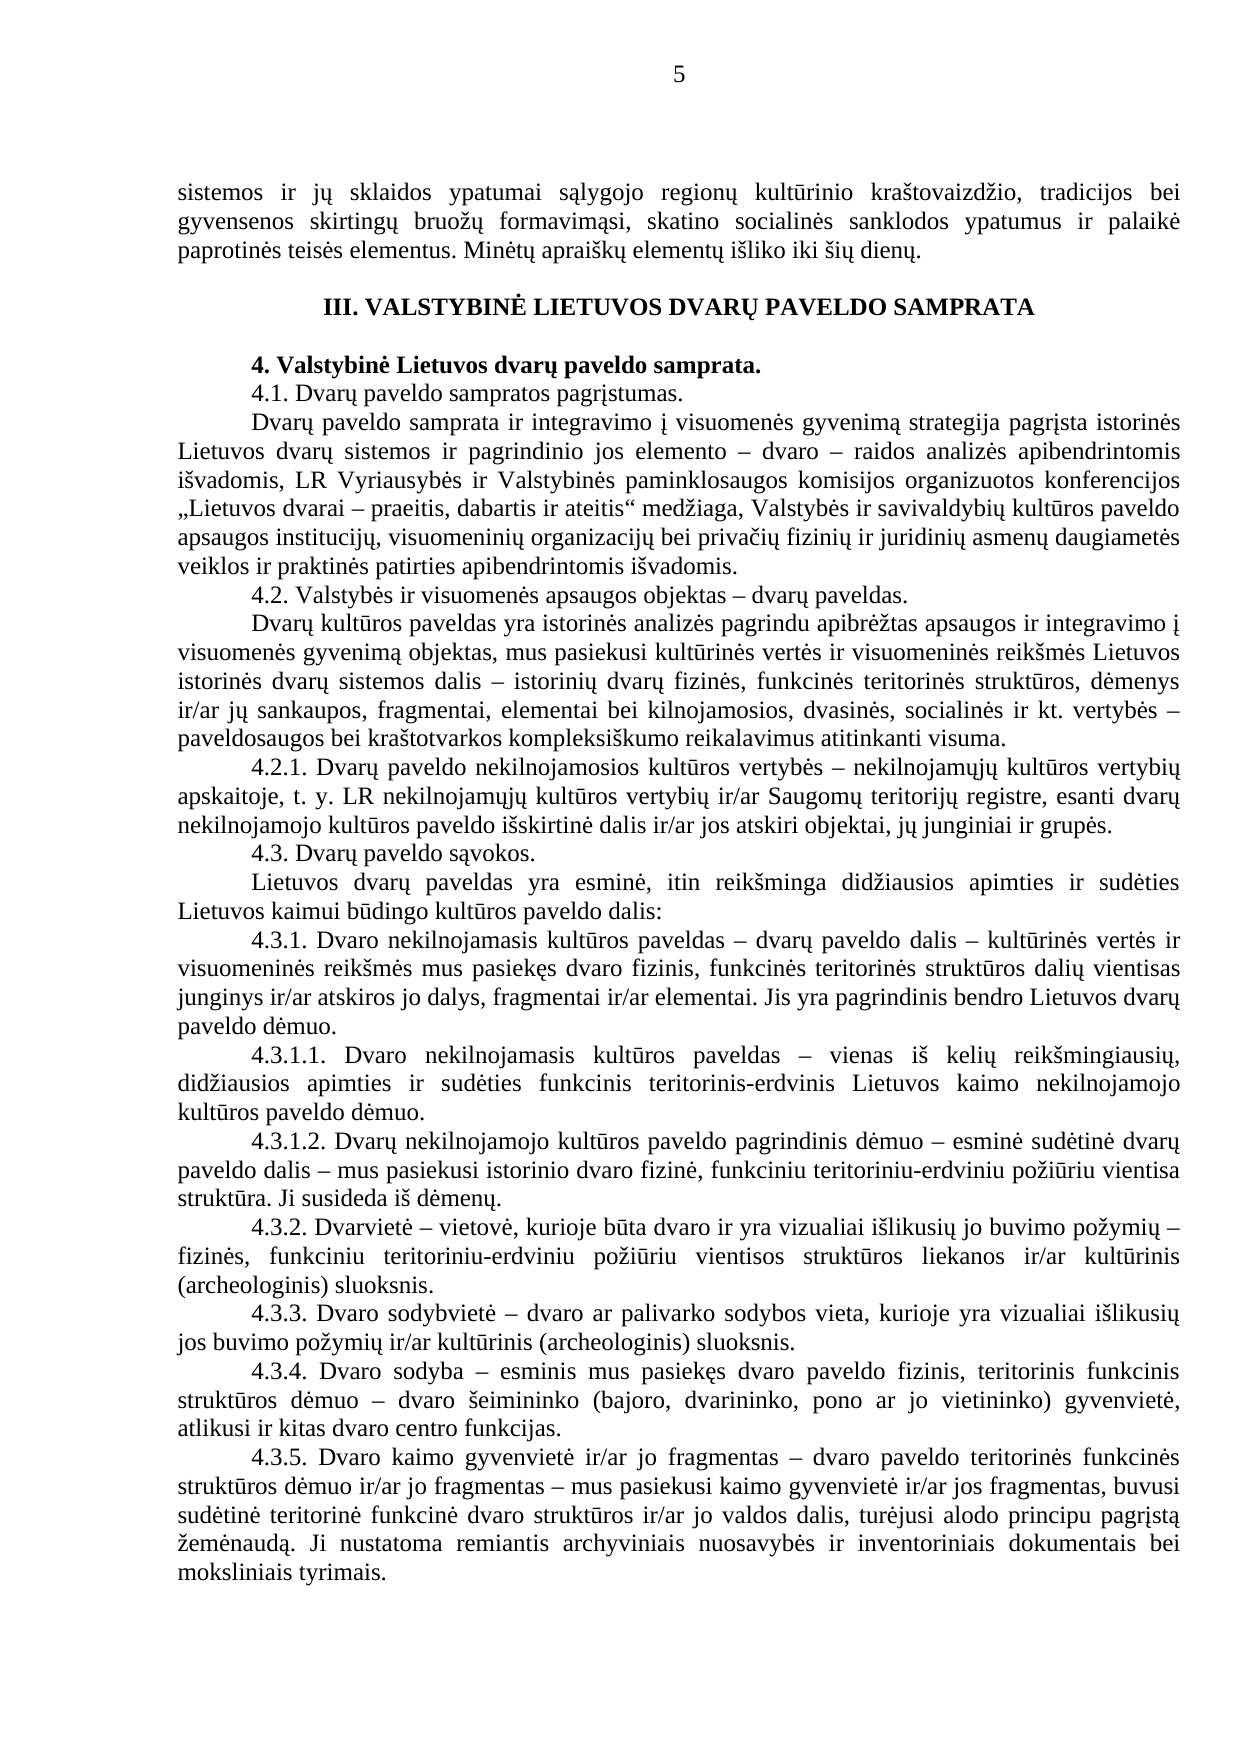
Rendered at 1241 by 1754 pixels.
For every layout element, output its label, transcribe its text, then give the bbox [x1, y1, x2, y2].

text 4.3.1. Dvaro nekilnojamasis kultūros paveldas – dvarų paveldo dalis – kultūrinės vertės ir visuomeninės reikšmės mus pasiekęs dvaro fizinis, funkcinės teritorinės struktūros dalių vientisas junginys ir/ar atskiros jo dalys, fragmentai ir/ar elementai. Jis yra pagrindinis bendro Lietuvos dvarų paveldo dėmuo. [177, 925, 1181, 1040]
text 4.3.1.2. Dvarų nekilnojamojo kultūros paveldo pagrindinis dėmuo – esminė sudėtinė dvarų paveldo dalis – mus pasiekusi istorinio dvaro fizinė, funkciniu teritoriniu-erdviniu požiūriu vientisa struktūra. Ji susideda iš dėmenų. [177, 1126, 1181, 1212]
text 4.3.5. Dvaro kaimo gyvenvietė ir/ar jo fragmentas – dvaro paveldo teritorinės funkcinės struktūros dėmuo ir/ar jo fragmentas – mus pasiekusi kaimo gyvenvietė ir/ar jos fragmentas, buvusi sudėtinė teritorinė funkcinė dvaro struktūros ir/ar jo valdos dalis, turėjusi alodo principu pagrįstą žemėnaudą. Ji nustatoma remiantis archyviniais nuosavybės ir inventoriniais dokumentais bei moksliniais tyrimais. [177, 1442, 1181, 1586]
text 4. Valstybinė Lietuvos dvarų paveldo samprata. [177, 350, 1181, 378]
text Dvarų paveldo samprata ir integravimo į visuomenės gyvenimą strategija pagrįsta istorinės Lietuvos dvarų sistemos ir pagrindinio jos elemento – dvaro – raidos analizės apibendrintomis išvadomis, LR Vyriausybės ir Valstybinės paminklosaugos komisijos organizuotos konferencijos „Lietuvos dvarai – praeitis, dabartis ir ateitis“ medžiaga, Valstybės ir savivaldybių kultūros paveldo apsaugos institucijų, visuomeninių organizacijų bei privačių fizinių ir juridinių asmenų daugiametės veiklos ir praktinės patirties apibendrintomis išvadomis. [177, 407, 1181, 580]
text sistemos ir jų sklaidos ypatumai sąlygojo regionų kultūrinio kraštovaizdžio, tradicijos bei gyvensenos skirtingų bruožų formavimąsi, skatino socialinės sanklodos ypatumus ir palaikė paprotinės teisės elementus. Minėtų apraiškų elementų išliko iki šių dienų. [177, 177, 1181, 263]
text 4.3. Dvarų paveldo sąvokos. [177, 838, 1181, 867]
text 4.3.3. Dvaro sodybvietė – dvaro ar palivarko sodybos vieta, kurioje yra vizualiai išlikusių jos buvimo požymių ir/ar kultūrinis (archeologinis) sluoksnis. [177, 1298, 1181, 1356]
text 4.2.1. Dvarų paveldo nekilnojamosios kultūros vertybės – nekilnojamųjų kultūros vertybių apskaitoje, t. y. LR nekilnojamųjų kultūros vertybių ir/ar Saugomų teritorijų registre, esanti dvarų nekilnojamojo kultūros paveldo išskirtinė dalis ir/ar jos atskiri objektai, jų junginiai ir grupės. [177, 752, 1181, 838]
text 4.3.2. Dvarvietė – vietovė, kurioje būta dvaro ir yra vizualiai išlikusių jo buvimo požymių – fizinės, funkciniu teritoriniu-erdviniu požiūriu vientisos struktūros liekanos ir/ar kultūrinis (archeologinis) sluoksnis. [177, 1212, 1181, 1298]
text Lietuvos dvarų paveldas yra esminė, itin reikšminga didžiausios apimties ir sudėties Lietuvos kaimui būdingo kultūros paveldo dalis: [177, 867, 1181, 925]
text III. VALSTYBINĖ LIETUVOS DVARŲ PAVELDO SAMPRATA [177, 292, 1181, 321]
text 4.1. Dvarų paveldo sampratos pagrįstumas. [177, 378, 1181, 407]
text 4.3.1.1. Dvaro nekilnojamasis kultūros paveldas – vienas iš kelių reikšmingiausių, didžiausios apimties ir sudėties funkcinis teritorinis-erdvinis Lietuvos kaimo nekilnojamojo kultūros paveldo dėmuo. [177, 1040, 1181, 1126]
text Dvarų kultūros paveldas yra istorinės analizės pagrindu apibrėžtas apsaugos ir integravimo į visuomenės gyvenimą objektas, mus pasiekusi kultūrinės vertės ir visuomeninės reikšmės Lietuvos istorinės dvarų sistemos dalis – istorinių dvarų fizinės, funkcinės teritorinės struktūros, dėmenys ir/ar jų sankaupos, fragmentai, elementai bei kilnojamosios, dvasinės, socialinės ir kt. vertybės – paveldosaugos bei kraštotvarkos kompleksiškumo reikalavimus atitinkanti visuma. [177, 608, 1181, 752]
text 4.2. Valstybės ir visuomenės apsaugos objektas – dvarų paveldas. [177, 580, 1181, 608]
text 4.3.4. Dvaro sodyba – esminis mus pasiekęs dvaro paveldo fizinis, teritorinis funkcinis struktūros dėmuo – dvaro šeimininko (bajoro, dvarininko, pono ar jo vietininko) gyvenvietė, atlikusi ir kitas dvaro centro funkcijas. [177, 1356, 1181, 1442]
